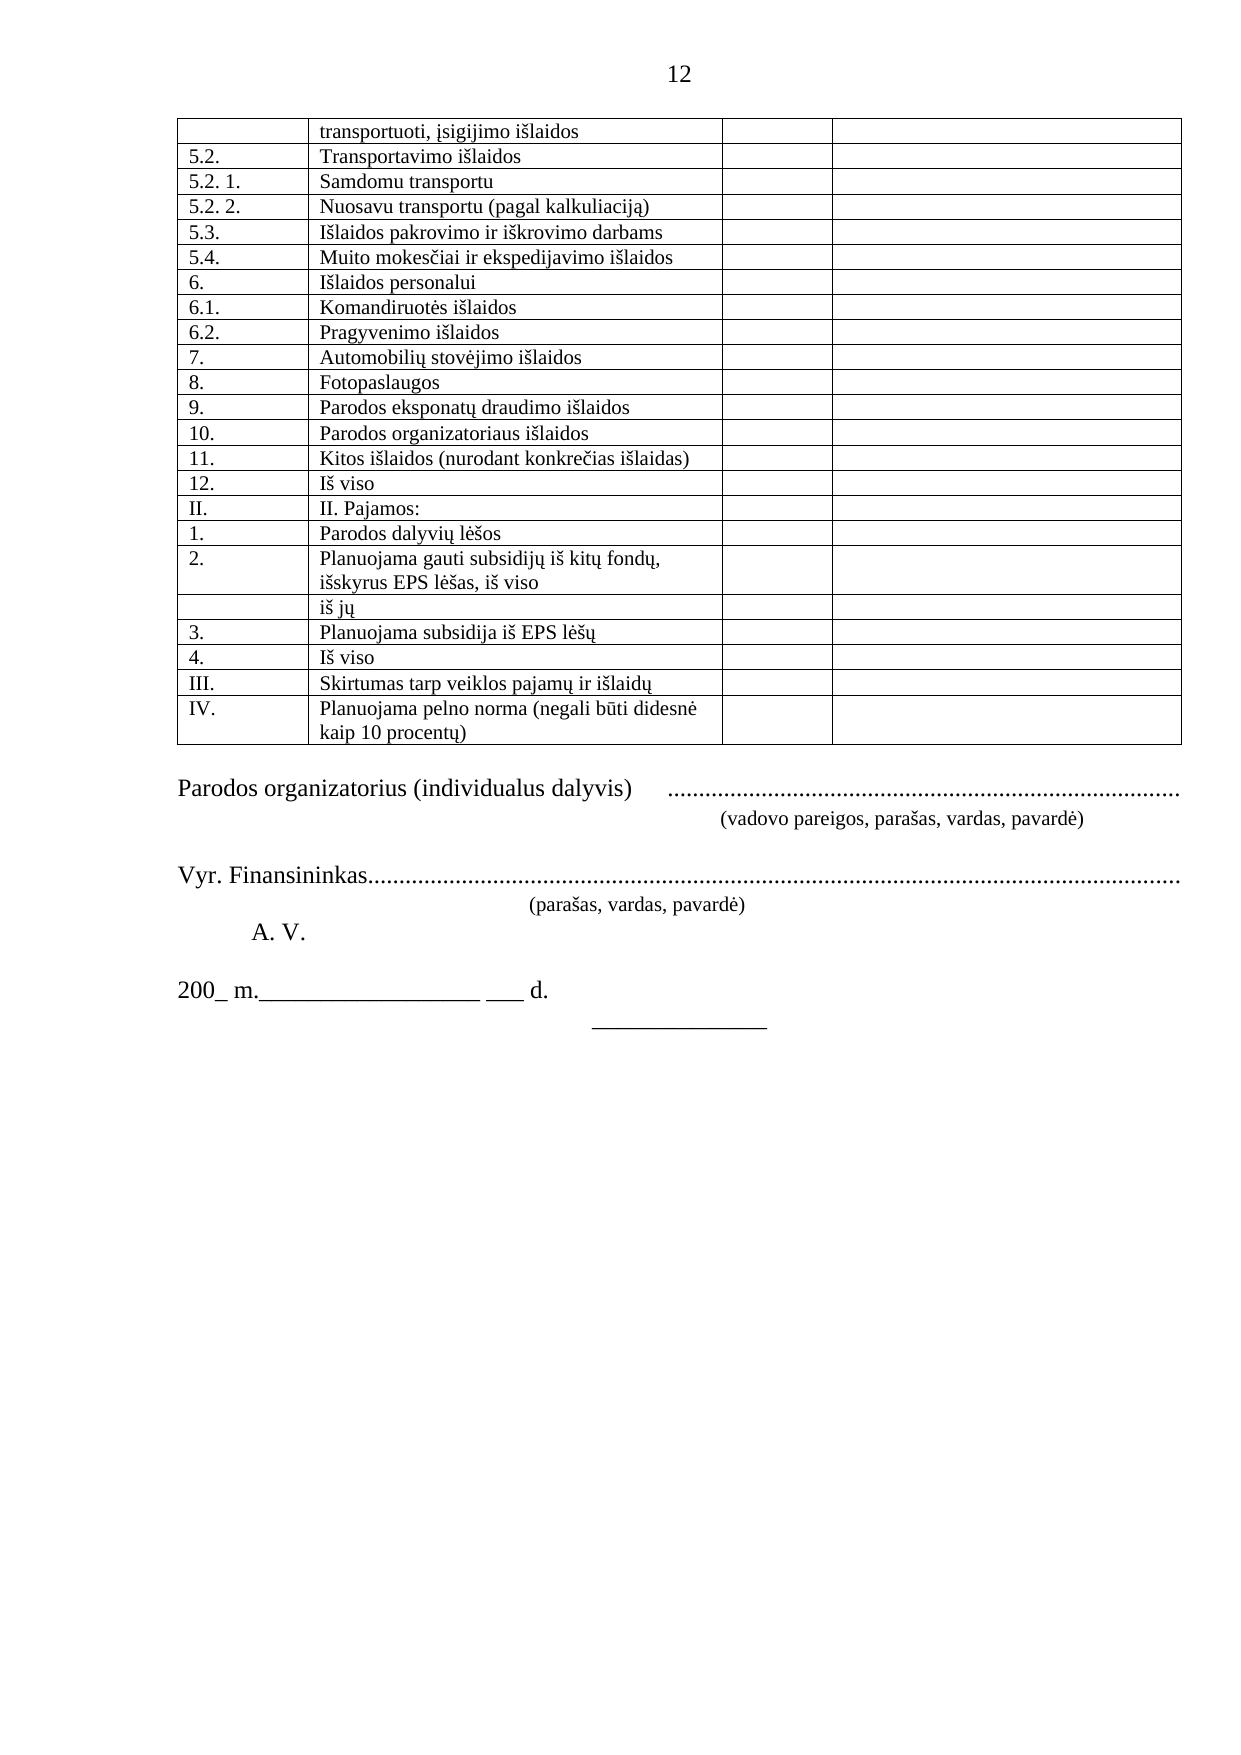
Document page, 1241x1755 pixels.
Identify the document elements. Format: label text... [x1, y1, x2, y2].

table_cell Samdomu transportu [309, 169, 722, 193]
table_cell Komandiruotės išlaidos [309, 295, 722, 319]
table_cell Fotopaslaugos [309, 370, 722, 394]
table_cell 6. [178, 270, 308, 294]
table_cell [723, 245, 832, 269]
table_cell [833, 446, 1181, 469]
table_cell [723, 119, 832, 143]
table_cell [833, 595, 1181, 619]
text ______________ [177, 1003, 1181, 1032]
text Parodos organizatorius (individualus dalyvis) [177, 773, 1181, 802]
table_cell [833, 645, 1181, 669]
table_cell 8. [178, 370, 308, 394]
table_cell [833, 395, 1181, 419]
table_cell Iš viso [309, 645, 722, 669]
table_cell Planuojama gauti subsidijų iš kitų fondų, išskyrus EPS lėšas, iš viso [309, 546, 722, 594]
table_cell [833, 620, 1181, 644]
table_cell 5.2. 1. [178, 169, 308, 193]
table_cell 5.3. [178, 220, 308, 244]
table_cell 3. [178, 620, 308, 644]
table_cell [833, 471, 1181, 495]
table_cell Nuosavu transportu (pagal kalkuliaciją) [309, 195, 722, 218]
text (parašas, vardas, pavardė) [177, 888, 1181, 917]
table_cell III. [178, 670, 308, 694]
table_cell [833, 696, 1181, 744]
table_cell [723, 144, 832, 168]
table_cell Parodos dalyvių lėšos [309, 521, 722, 545]
table_cell iš jų [309, 595, 722, 619]
table_cell [833, 370, 1181, 394]
table_cell [833, 245, 1181, 269]
table_cell [833, 295, 1181, 319]
table_cell [833, 144, 1181, 168]
table_cell [833, 496, 1181, 520]
table_cell [723, 295, 832, 319]
table_cell 5.2. [178, 144, 308, 168]
table_cell 6.2. [178, 320, 308, 344]
table_cell Parodos organizatoriaus išlaidos [309, 420, 722, 444]
table_cell II. [178, 496, 308, 520]
table_cell Parodos eksponatų draudimo išlaidos [309, 395, 722, 419]
table_cell 10. [178, 420, 308, 444]
table_cell 5.4. [178, 245, 308, 269]
table_cell [723, 521, 832, 545]
table_cell 7. [178, 345, 308, 369]
table_cell [833, 220, 1181, 244]
table_cell 1. [178, 521, 308, 545]
table_cell [723, 420, 832, 444]
table_cell Išlaidos personalui [309, 270, 722, 294]
table_cell Muito mokesčiai ir ekspedijavimo išlaidos [309, 245, 722, 269]
text A. V. [177, 917, 1181, 946]
table_cell [833, 195, 1181, 218]
table_cell [723, 320, 832, 344]
table_cell 12. [178, 471, 308, 495]
table_cell [178, 119, 308, 143]
table_cell IV. [178, 696, 308, 744]
table_cell [723, 370, 832, 394]
table_cell [833, 345, 1181, 369]
table_cell [723, 645, 832, 669]
table_cell Transportavimo išlaidos [309, 144, 722, 168]
table_cell [833, 169, 1181, 193]
table_cell II. Pajamos: [309, 496, 722, 520]
table_cell 2. [178, 546, 308, 594]
table_cell Planuojama subsidija iš EPS lėšų [309, 620, 722, 644]
table_cell [723, 696, 832, 744]
table_cell 9. [178, 395, 308, 419]
table_cell transportuoti, įsigijimo išlaidos [309, 119, 722, 143]
table_cell Automobilių stovėjimo išlaidos [309, 345, 722, 369]
table_cell Išlaidos pakrovimo ir iškrovimo darbams [309, 220, 722, 244]
table_cell 11. [178, 446, 308, 469]
text Vyr. Finansininkas [177, 860, 1181, 888]
table_cell [833, 420, 1181, 444]
table_cell Planuojama pelno norma (negali būti didesnė kaip 10 procentų) [309, 696, 722, 744]
table_cell [833, 521, 1181, 545]
table_cell Iš viso [309, 471, 722, 495]
table_cell Skirtumas tarp veiklos pajamų ir išlaidų [309, 670, 722, 694]
table_cell [723, 395, 832, 419]
table_cell [723, 220, 832, 244]
table_cell [723, 169, 832, 193]
table_cell [723, 345, 832, 369]
table_cell Pragyvenimo išlaidos [309, 320, 722, 344]
table_cell [833, 270, 1181, 294]
table_cell [833, 320, 1181, 344]
table_cell [723, 546, 832, 594]
table_cell 4. [178, 645, 308, 669]
text (vadovo pareigos, parašas, vardas, pavardė) [177, 802, 1181, 831]
table_cell [723, 595, 832, 619]
table_cell [833, 119, 1181, 143]
table_cell [723, 471, 832, 495]
text 200_ m. ___ d. [177, 975, 1181, 1003]
table_cell [723, 270, 832, 294]
table_cell [178, 595, 308, 619]
table_cell [723, 620, 832, 644]
table_cell 6.1. [178, 295, 308, 319]
table_cell [723, 496, 832, 520]
table_cell [723, 446, 832, 469]
table_cell [723, 670, 832, 694]
table_cell [833, 670, 1181, 694]
table_cell [833, 546, 1181, 594]
table_cell [723, 195, 832, 218]
table_cell 5.2. 2. [178, 195, 308, 218]
table_cell Kitos išlaidos (nurodant konkrečias išlaidas) [309, 446, 722, 469]
